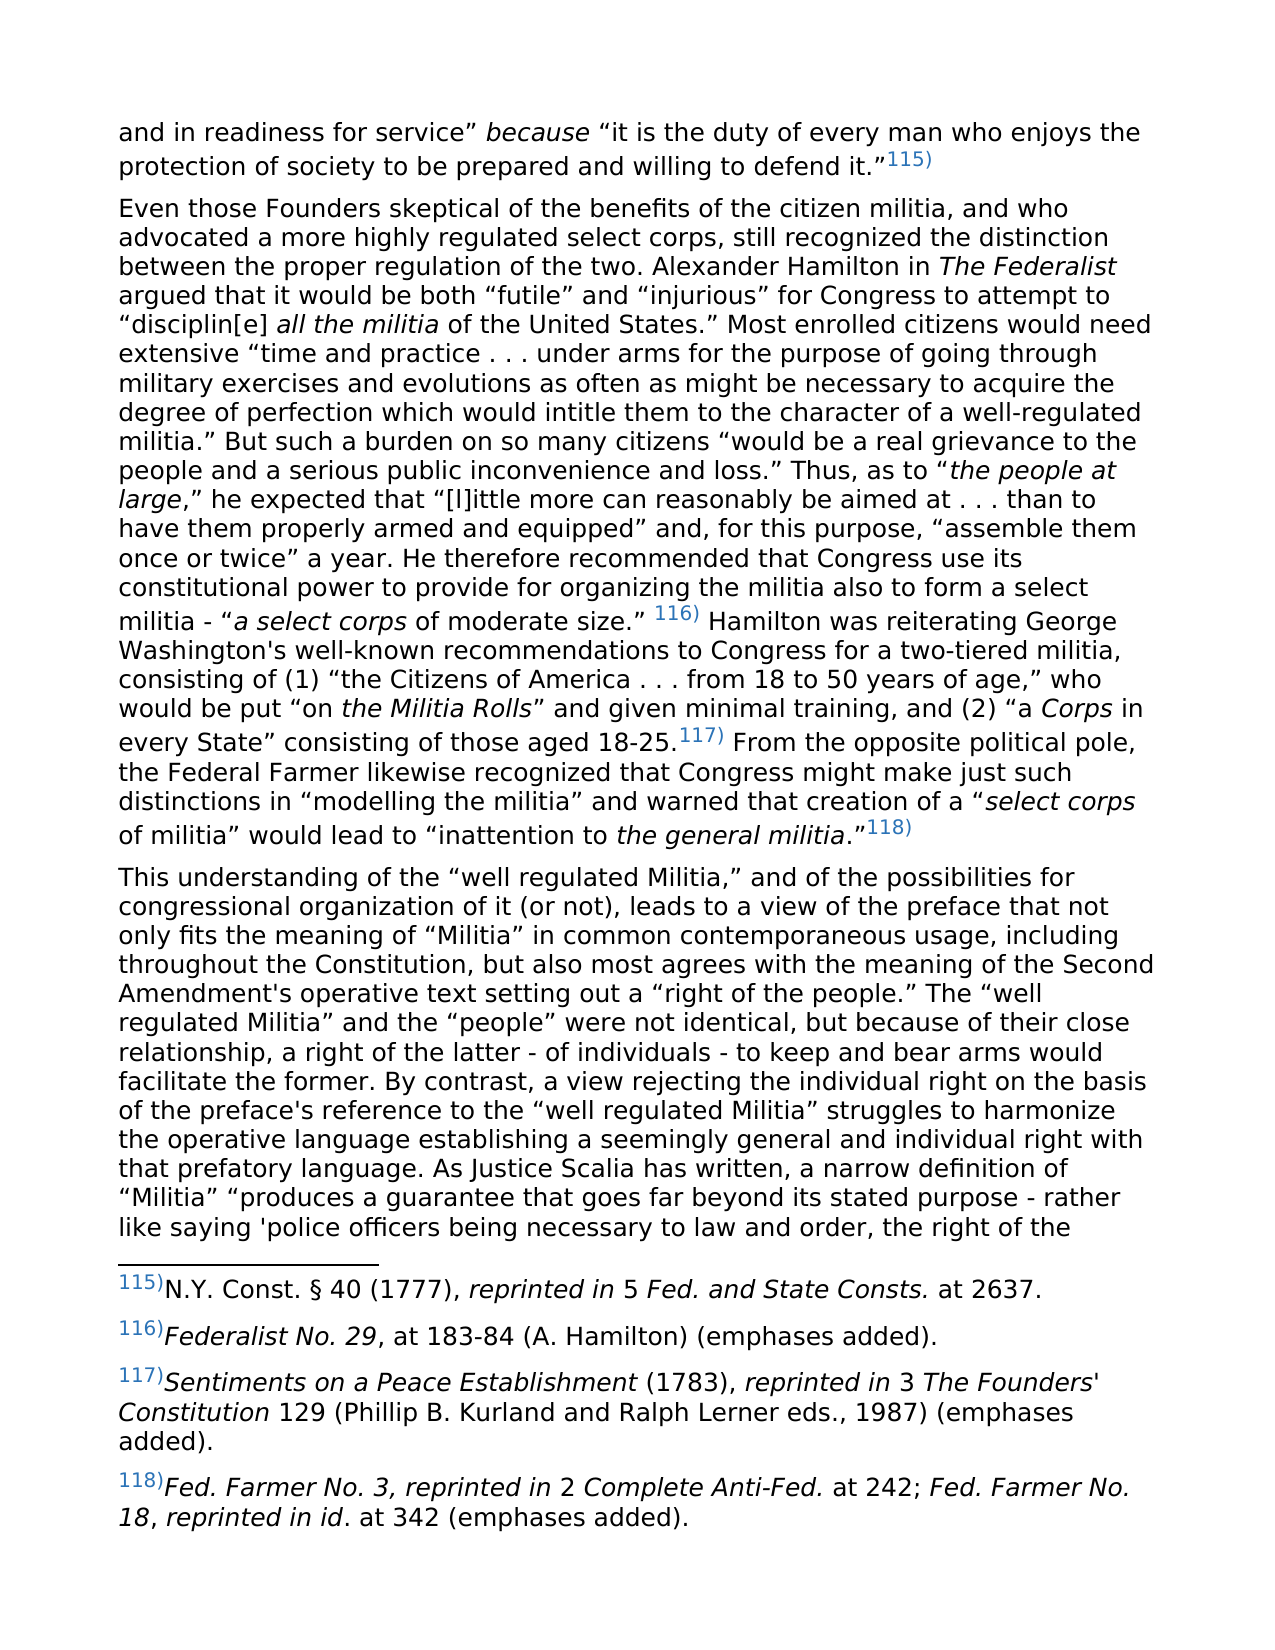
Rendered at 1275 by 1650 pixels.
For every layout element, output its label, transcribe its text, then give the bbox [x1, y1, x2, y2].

text Fed. Farmer No. 3, reprinted in 2 Complete Anti-Fed. at 242; Fed. Farmer No. 18, reprinted in id. at 342 (emphases added). [118, 1469, 1157, 1532]
text Sentiments on a Peace Establishment (1783), reprinted in 3 The Founders' Constitution 129 (Phillip B. Kurland and Ralph Lerner eds., 1987) (emphases added). [118, 1364, 1157, 1456]
text Even those Founders skeptical of the benefits of the citizen militia, and who advocated a more highly regulated select corps, still recognized the distinction between the proper regulation of the two. Alexander Hamilton in The Federalist argued that it would be both “futile” and “injurious” for Congress to attempt to “disciplin[e] all the militia of the United States.” Most enrolled citizens would need extensive “time and practice . . . under arms for the purpose of going through military exercises and evolutions as often as might be necessary to acquire the degree of perfection which would intitle them to the character of a well-regulated militia.” But such a burden on so many citizens “would be a real grievance to the people and a serious public inconvenience and loss.” Thus, as to “the people at large,” he expected that “[l]ittle more can reasonably be aimed at . . . than to have them properly armed and equipped” and, for this purpose, “assemble them once or twice” a year. He therefore recommended that Congress use its constitutional power to provide for organizing the militia also to form a select militia - “a select corps of moderate size.” Hamilton was reiterating George Washington's well-known recommendations to Congress for a two-tiered militia, consisting of (1) “the Citizens of America . . . from 18 to 50 years of age,” who would be put “on the Militia Rolls” and given minimal training, and (2) “a Corps in every State” consisting of those aged 18-25. From the opposite political pole, the Federal Farmer likewise recognized that Congress might make just such distinctions in “modelling the militia” and warned that creation of a “select corps of militia” would lead to “inattention to the general militia.” [118, 194, 1157, 850]
text and in readiness for service” because “it is the duty of every man who enjoys the protection of society to be prepared and willing to defend it.” [118, 118, 1157, 181]
text Federalist No. 29, at 183-84 (A. Hamilton) (emphases added). [118, 1317, 1157, 1351]
text This understanding of the “well regulated Militia,” and of the possibilities for congressional organization of it (or not), leads to a view of the preface that not only fits the meaning of “Militia” in common contemporaneous usage, including throughout the Constitution, but also most agrees with the meaning of the Second Amendment's operative text setting out a “right of the people.” The “well regulated Militia” and the “people” were not identical, but because of their close relationship, a right of the latter - of individuals - to keep and bear arms would facilitate the former. By contrast, a view rejecting the individual right on the basis of the preface's reference to the “well regulated Militia” struggles to harmonize the operative language establishing a seemingly general and individual right with that prefatory language. As Justice Scalia has written, a narrow definition of “Militia” “produces a guarantee that goes far beyond its stated purpose - rather like saying 'police officers being necessary to law and order, the right of the [118, 863, 1157, 1242]
text N.Y. Const. § 40 (1777), reprinted in 5 Fed. and State Consts. at 2637. [118, 1271, 1157, 1305]
